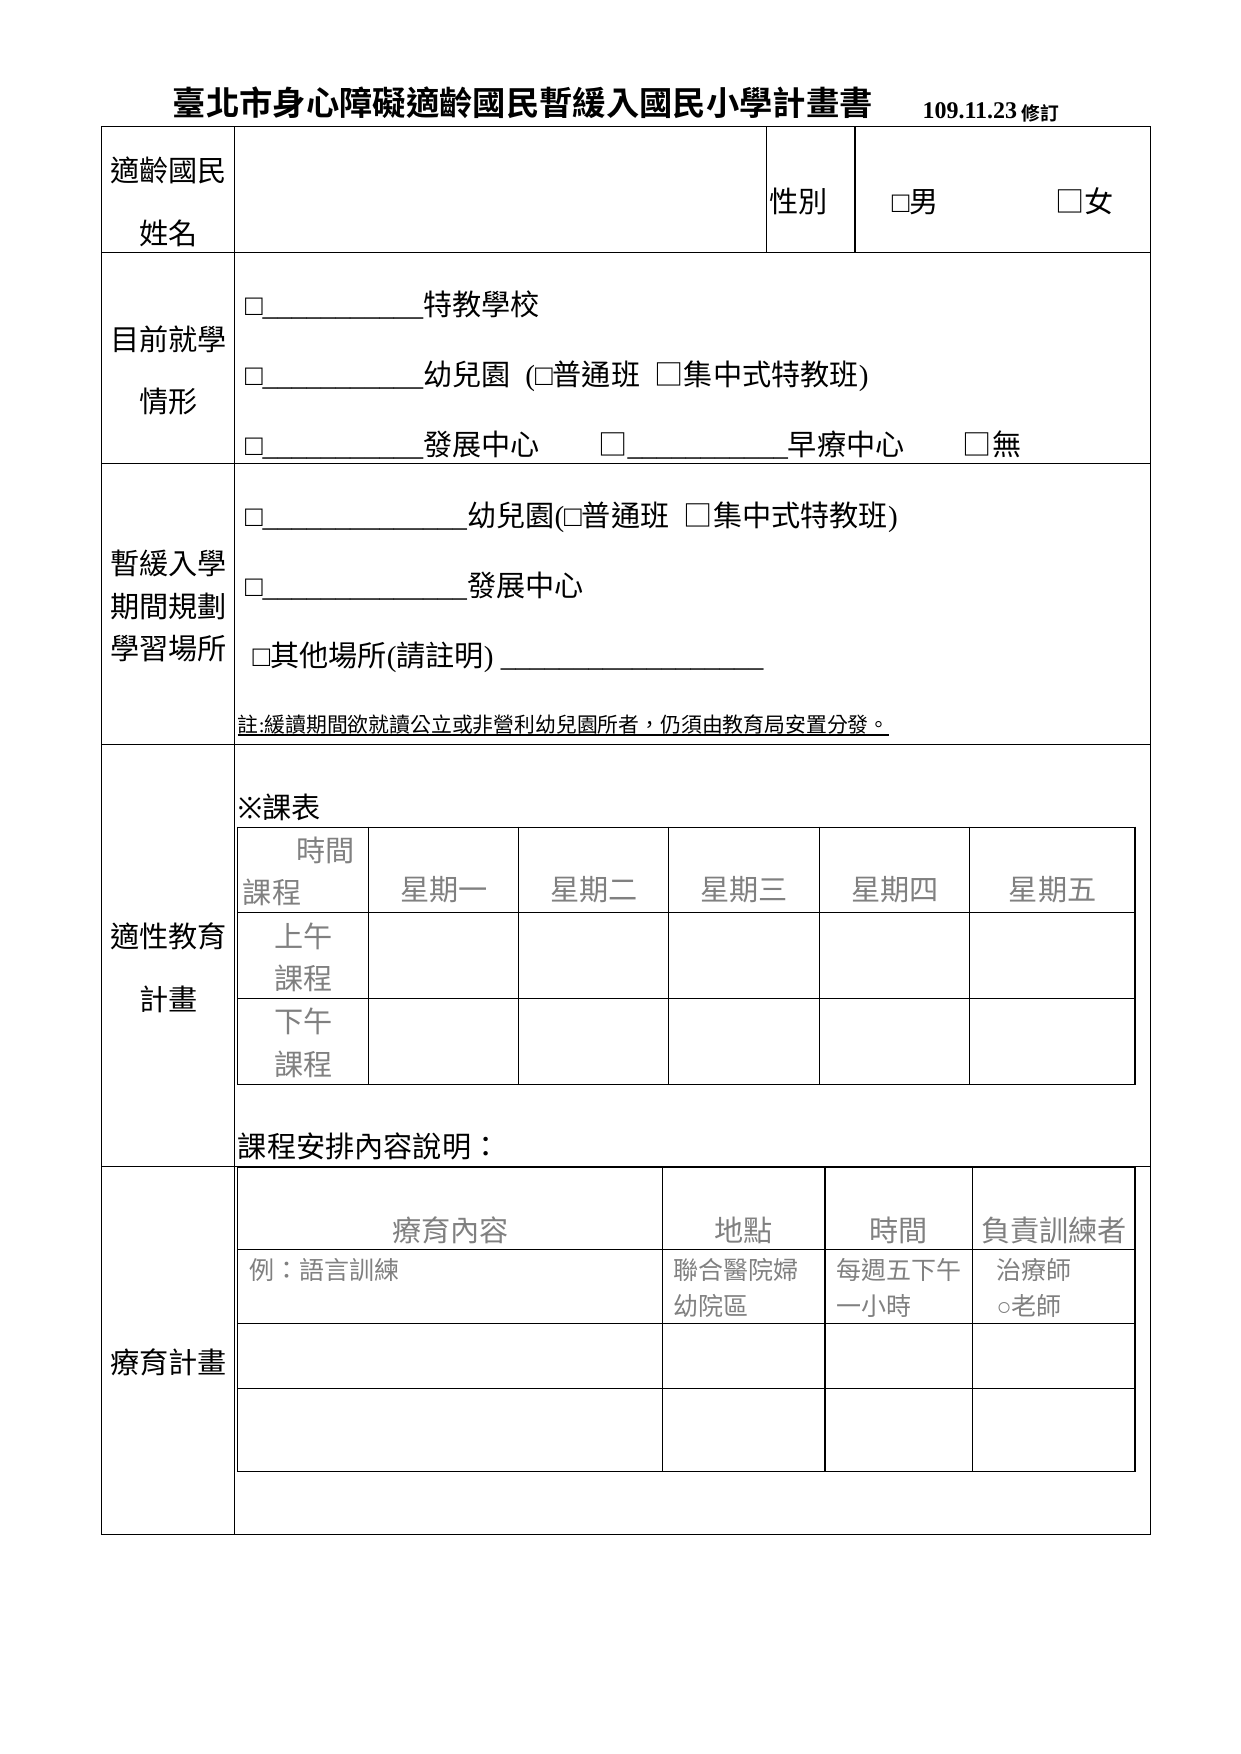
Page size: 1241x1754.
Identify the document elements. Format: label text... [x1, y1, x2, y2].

table_cell 上午 課程 [238, 913, 368, 998]
table_cell [970, 913, 1134, 998]
table_cell [663, 1389, 824, 1471]
table_cell 療育計畫 [102, 1167, 234, 1534]
table_cell 每週五下午一小時 [826, 1250, 972, 1323]
table_header 星期三 [669, 828, 819, 912]
table_header 星期一 [369, 828, 518, 912]
table_header 負責訓練者 [973, 1168, 1134, 1249]
table_cell 目前就學情形 [102, 253, 234, 463]
table_header 適齡國民姓名 [102, 127, 234, 252]
table_cell [820, 913, 969, 998]
table_cell [519, 999, 668, 1083]
table_cell [238, 1389, 662, 1471]
table_cell [820, 999, 969, 1083]
table_cell 暫緩入學期間規劃 學習場所 [102, 464, 234, 744]
table_cell [826, 1389, 972, 1471]
table_cell [669, 913, 819, 998]
table_cell □___________特教學校 □___________幼兒園 (□普通班 □集中式特教班) □___________發展中心 □___________早療中心 □無 [235, 253, 1150, 463]
table_cell [826, 1324, 972, 1388]
table_header □男 □女 [856, 127, 1150, 252]
text 臺北市身心障礙適齡國民暫緩入國民小學計畫書 109.11.23修訂 [143, 72, 1088, 126]
table_cell [973, 1389, 1134, 1471]
table_cell [369, 913, 518, 998]
table_cell ※課表 課程安排內容說明： [235, 745, 1150, 1166]
table_header 療育內容 [238, 1168, 662, 1249]
table_cell 例：語言訓練 [238, 1250, 662, 1323]
table_cell □______________幼兒園(□普通班 □集中式特教班) □______________發展中心 □其他場所(請註明) __________________ 註:緩讀期間欲就讀公立或非營利幼兒園所者，仍須由教育局安置分發。 [235, 464, 1150, 744]
table_cell [970, 999, 1134, 1083]
table_cell 治療師 ○老師 [973, 1250, 1134, 1323]
table_header 星期四 [820, 828, 969, 912]
table_header 星期五 [970, 828, 1134, 912]
table_cell [663, 1324, 824, 1388]
table_cell [669, 999, 819, 1083]
table_header 星期二 [519, 828, 668, 912]
table_header 性別 [767, 127, 854, 252]
table_cell [238, 1324, 662, 1388]
table_cell 聯合醫院婦幼院區 [663, 1250, 824, 1323]
table_cell 下午 課程 [238, 999, 368, 1083]
table_cell 適性教育計畫 [102, 745, 234, 1166]
table_cell [973, 1324, 1134, 1388]
table_cell [519, 913, 668, 998]
table_cell [235, 1167, 1150, 1534]
table_header [235, 127, 766, 252]
table_header 時間 課程 [238, 828, 368, 912]
table_header 地點 [663, 1168, 824, 1249]
table_header 時間 [826, 1168, 972, 1249]
table_cell [369, 999, 518, 1083]
